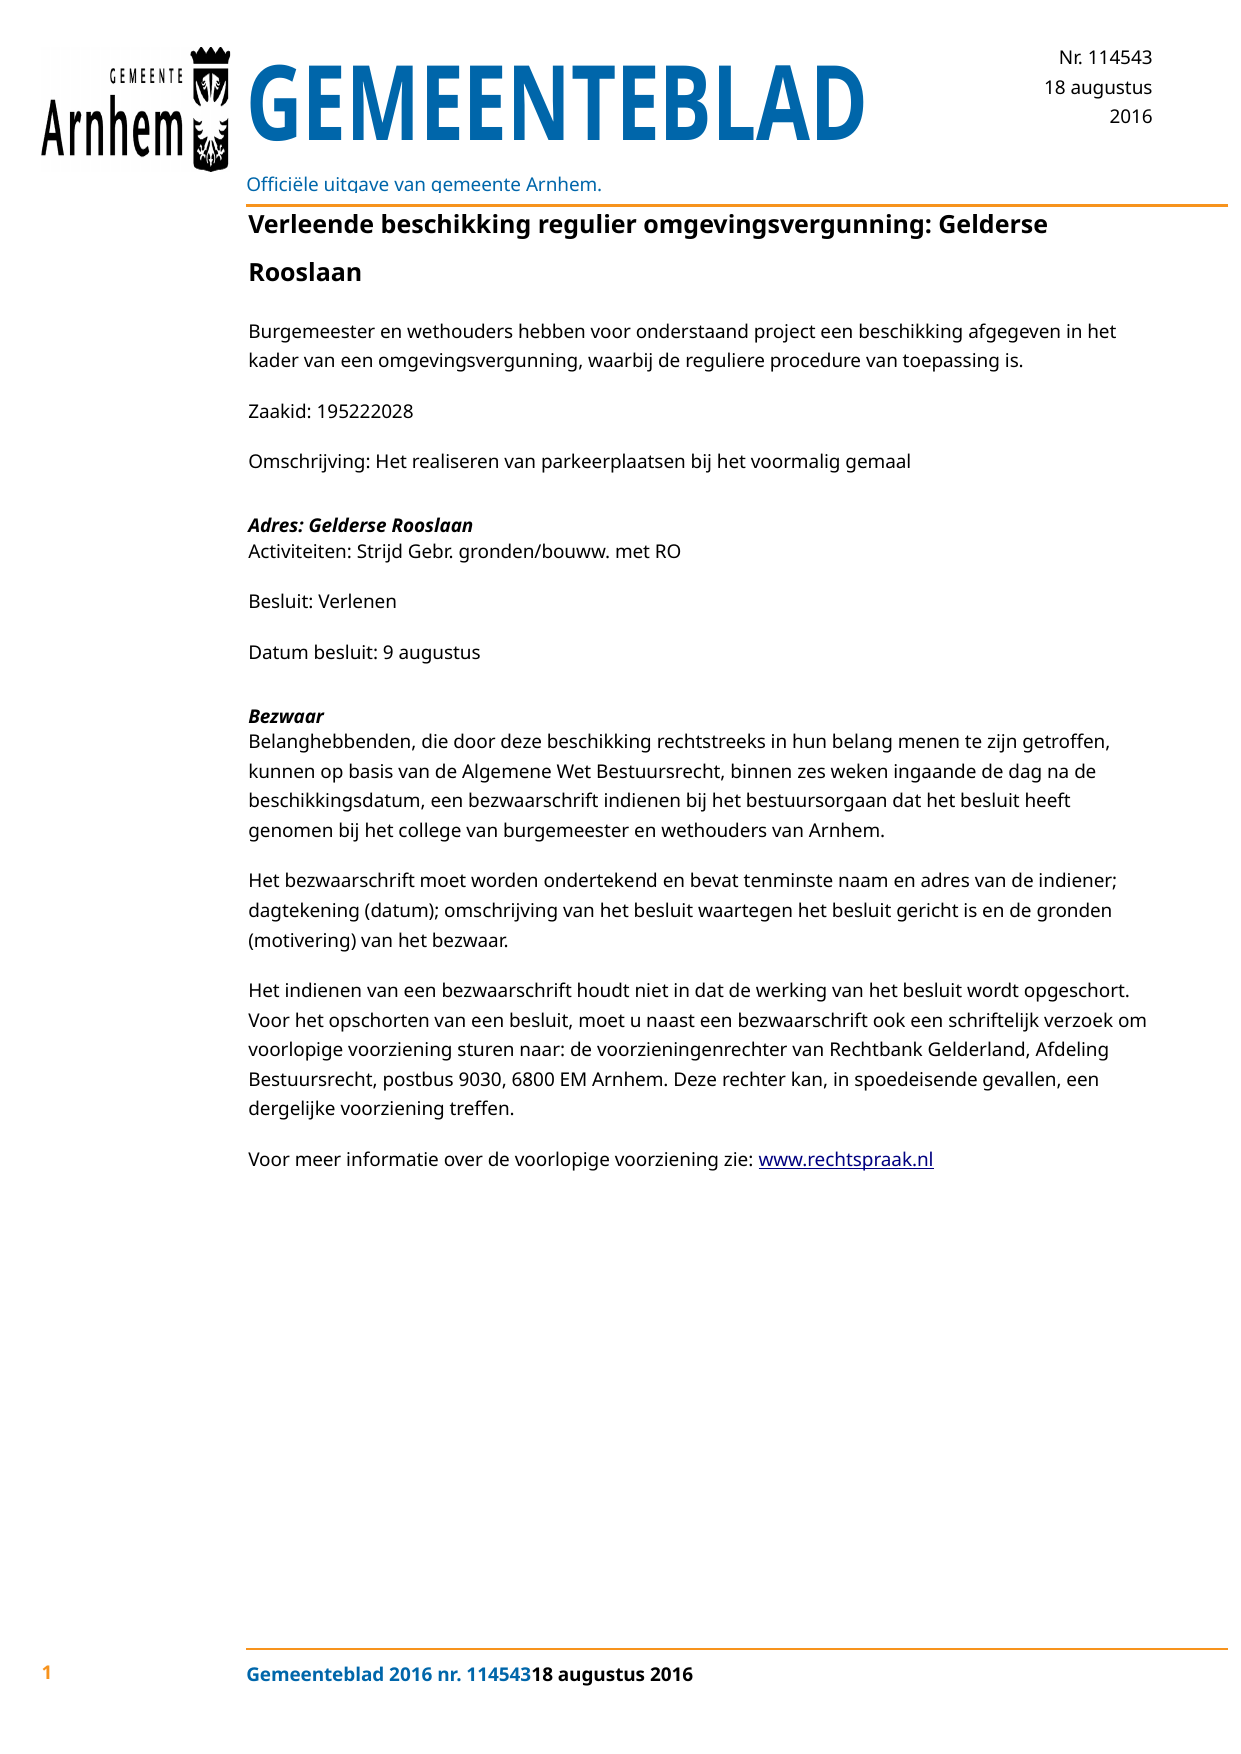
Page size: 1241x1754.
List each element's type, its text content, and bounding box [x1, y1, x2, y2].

text Het indienen van een bezwaarschrift houdt niet in dat de werking van het besluit wordt opgeschort. Voor het opschorten van een besluit, moet u naast een bezwaarschrift ook een schriftelijk verzoek om voorlopige voorziening sturen naar: de voorzieningenrechter van Rechtbank Gelderland, Afdeling Bestuursrecht, postbus 9030, 6800 EM Arnhem. Deze rechter kan, in spoedeisende gevallen, een dergelijke voorziening treffen. [248, 977, 1152, 1121]
picture [41, 47, 231, 172]
text Besluit: Verlenen [248, 588, 1152, 614]
text Burgemeester en wethouders hebben voor onderstaand project een beschikking afgegeven in het kader van een omgevingsvergunning, waarbij de reguliere procedure van toepassing is. [248, 318, 1152, 373]
text Activiteiten: Strijd Gebr. gronden/bouww. met RO [248, 538, 1152, 564]
text Het bezwaarschrift moet worden ondertekend en bevat tenminste naam en adres van de indiener; dagtekening (datum); omschrijving van het besluit waartegen het besluit gericht is en de gronden (motivering) van het bezwaar. [248, 868, 1152, 953]
text Bezwaar [248, 703, 1152, 728]
text Zaakid: 195222028 [248, 398, 1152, 424]
text Datum besluit: 9 augustus [248, 639, 1152, 664]
text Verleende beschikking regulier omgevingsvergunning: Gelderse Rooslaan [248, 207, 1152, 288]
text Omschrijving: Het realiseren van parkeerplaatsen bij het voormalig gemaal [248, 448, 1152, 474]
text Adres: Gelderse Rooslaan [248, 512, 1152, 538]
text Voor meer informatie over de voorlopige voorziening zie: www.rechtspraak.nl [248, 1146, 1152, 1172]
text Belanghebbenden, die door deze beschikking rechtstreeks in hun belang menen te zijn getroffen, kunnen op basis van de Algemene Wet Bestuursrecht, binnen zes weken ingaande de dag na de beschikkingsdatum, een bezwaarschrift indienen bij het bestuursorgaan dat het besluit heeft genomen bij het college van burgemeester en wethouders van Arnhem. [248, 728, 1152, 843]
